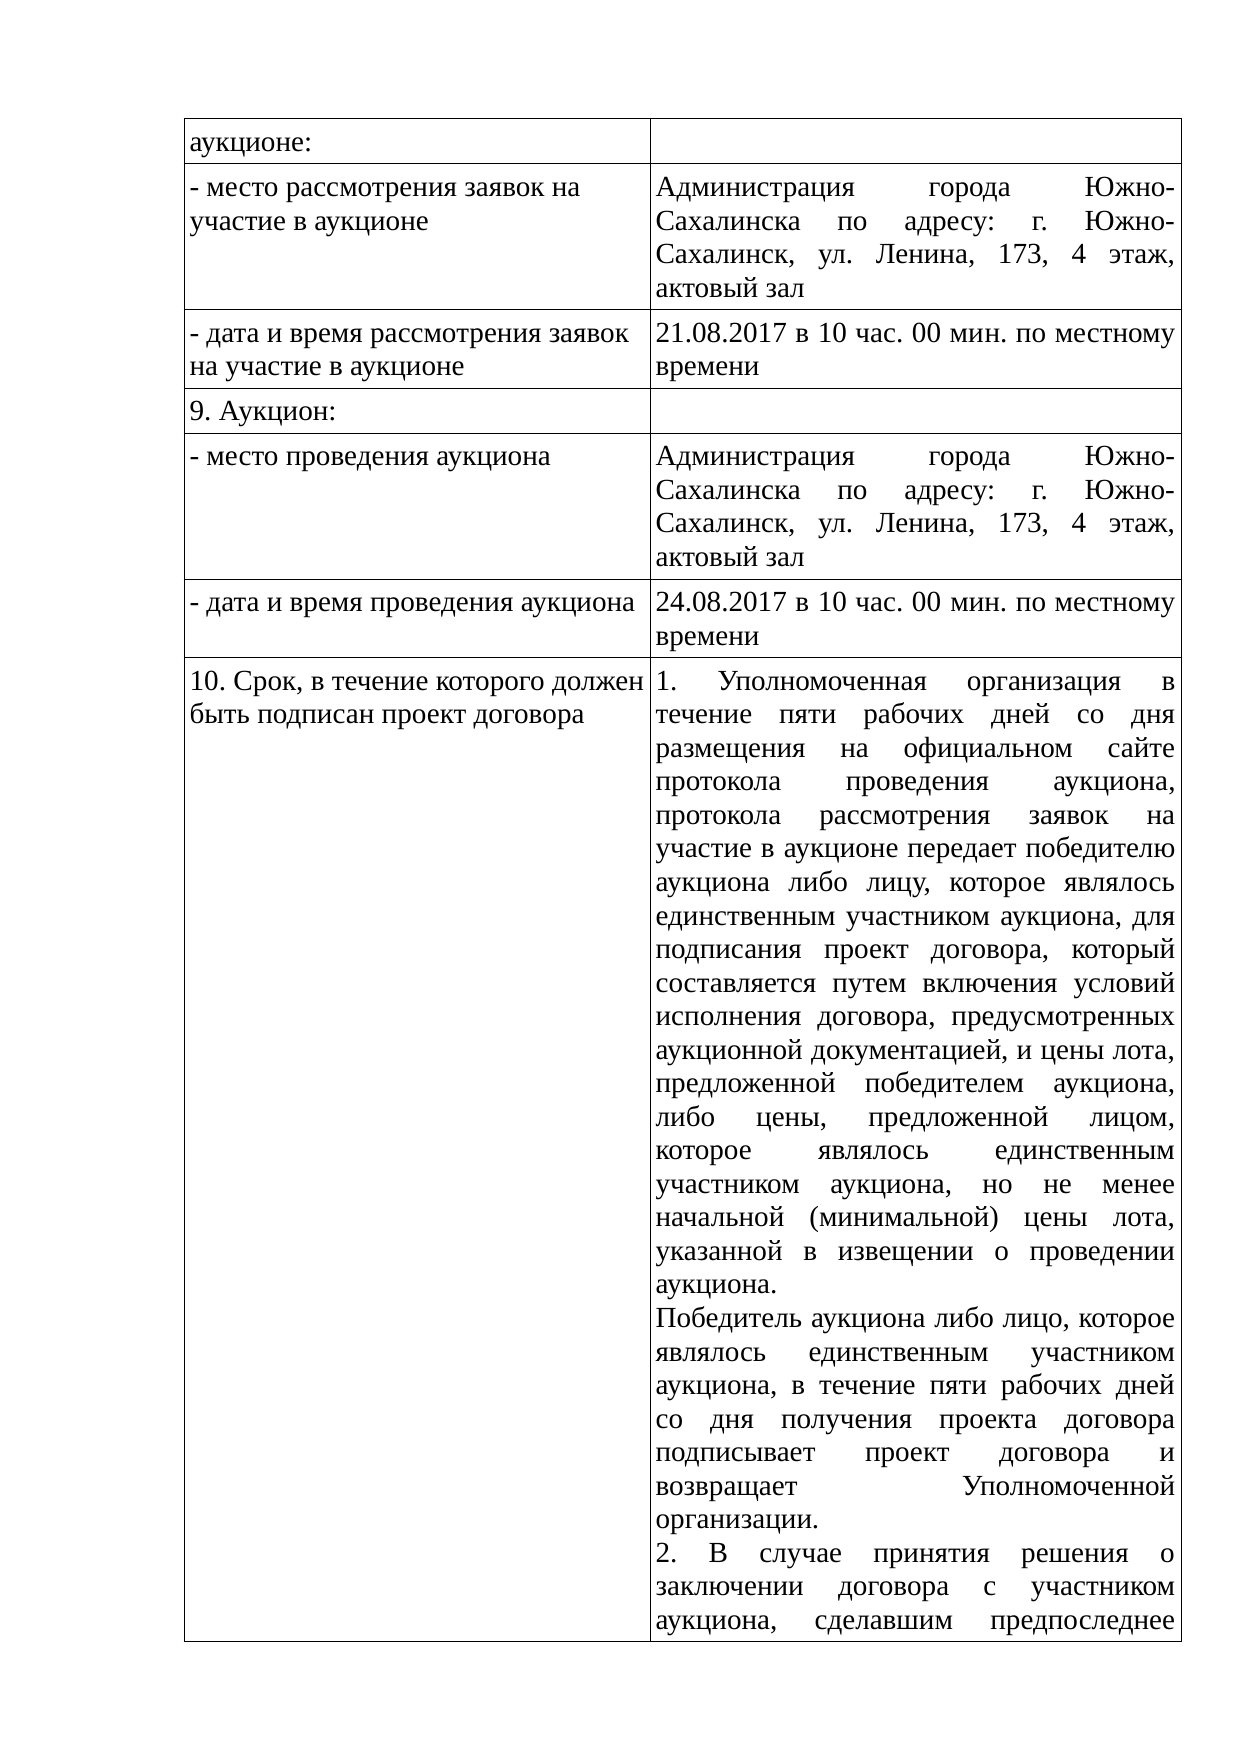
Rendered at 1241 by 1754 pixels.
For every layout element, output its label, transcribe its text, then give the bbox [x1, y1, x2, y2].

table_cell 9. Аукцион: [185, 389, 650, 433]
table_cell 24.08.2017 в 10 час. 00 мин. по местному времени [651, 580, 1181, 657]
table_cell 10. Срок, в течение которого должен быть подписан проект договора [185, 658, 650, 1641]
table_cell Администрация города Южно-Сахалинска по адресу: г. Южно-Сахалинск, ул. Ленина, 173, 4 этаж, актовый зал [651, 434, 1181, 578]
table_cell - дата и время рассмотрения заявок на участие в аукционе [185, 310, 650, 388]
table_cell 21.08.2017 в 10 час. 00 мин. по местному времени [651, 310, 1181, 388]
table_cell аукционе: [185, 119, 650, 163]
table_cell - место рассмотрения заявок на участие в аукционе [185, 164, 650, 309]
table_cell Администрация города Южно-Сахалинска по адресу: г. Южно-Сахалинск, ул. Ленина, 173, 4 этаж, актовый зал [651, 164, 1181, 309]
table_cell [651, 389, 1181, 433]
table_cell - место проведения аукциона [185, 434, 650, 578]
table_cell 1. Уполномоченная организация в течение пяти рабочих дней со дня размещения на официальном сайте протокола проведения аукциона, протокола рассмотрения заявок на участие в аукционе передает победителю аукциона либо лицу, которое являлось единственным участником аукциона, для подписания проект договора, который составляется путем включения условий исполнения договора, предусмотренных аукционной документацией, и цены лота, предложенной победителем аукциона, либо цены, предложенной лицом, которое являлось единственным участником аукциона, но не менее начальной (минимальной) цены лота, указанной в извещении о проведении аукциона. Победитель аукциона либо лицо, которое являлось единственным участником аукциона, в течение пяти рабочих дней со дня получения проекта договора подписывает проект договора и возвращает Уполномоченной организации. 2. В случае принятия решения о заключении договора с участником аукциона, сделавшим предпоследнее [651, 658, 1181, 1641]
table_cell [651, 119, 1181, 163]
table_cell - дата и время проведения аукциона [185, 580, 650, 657]
